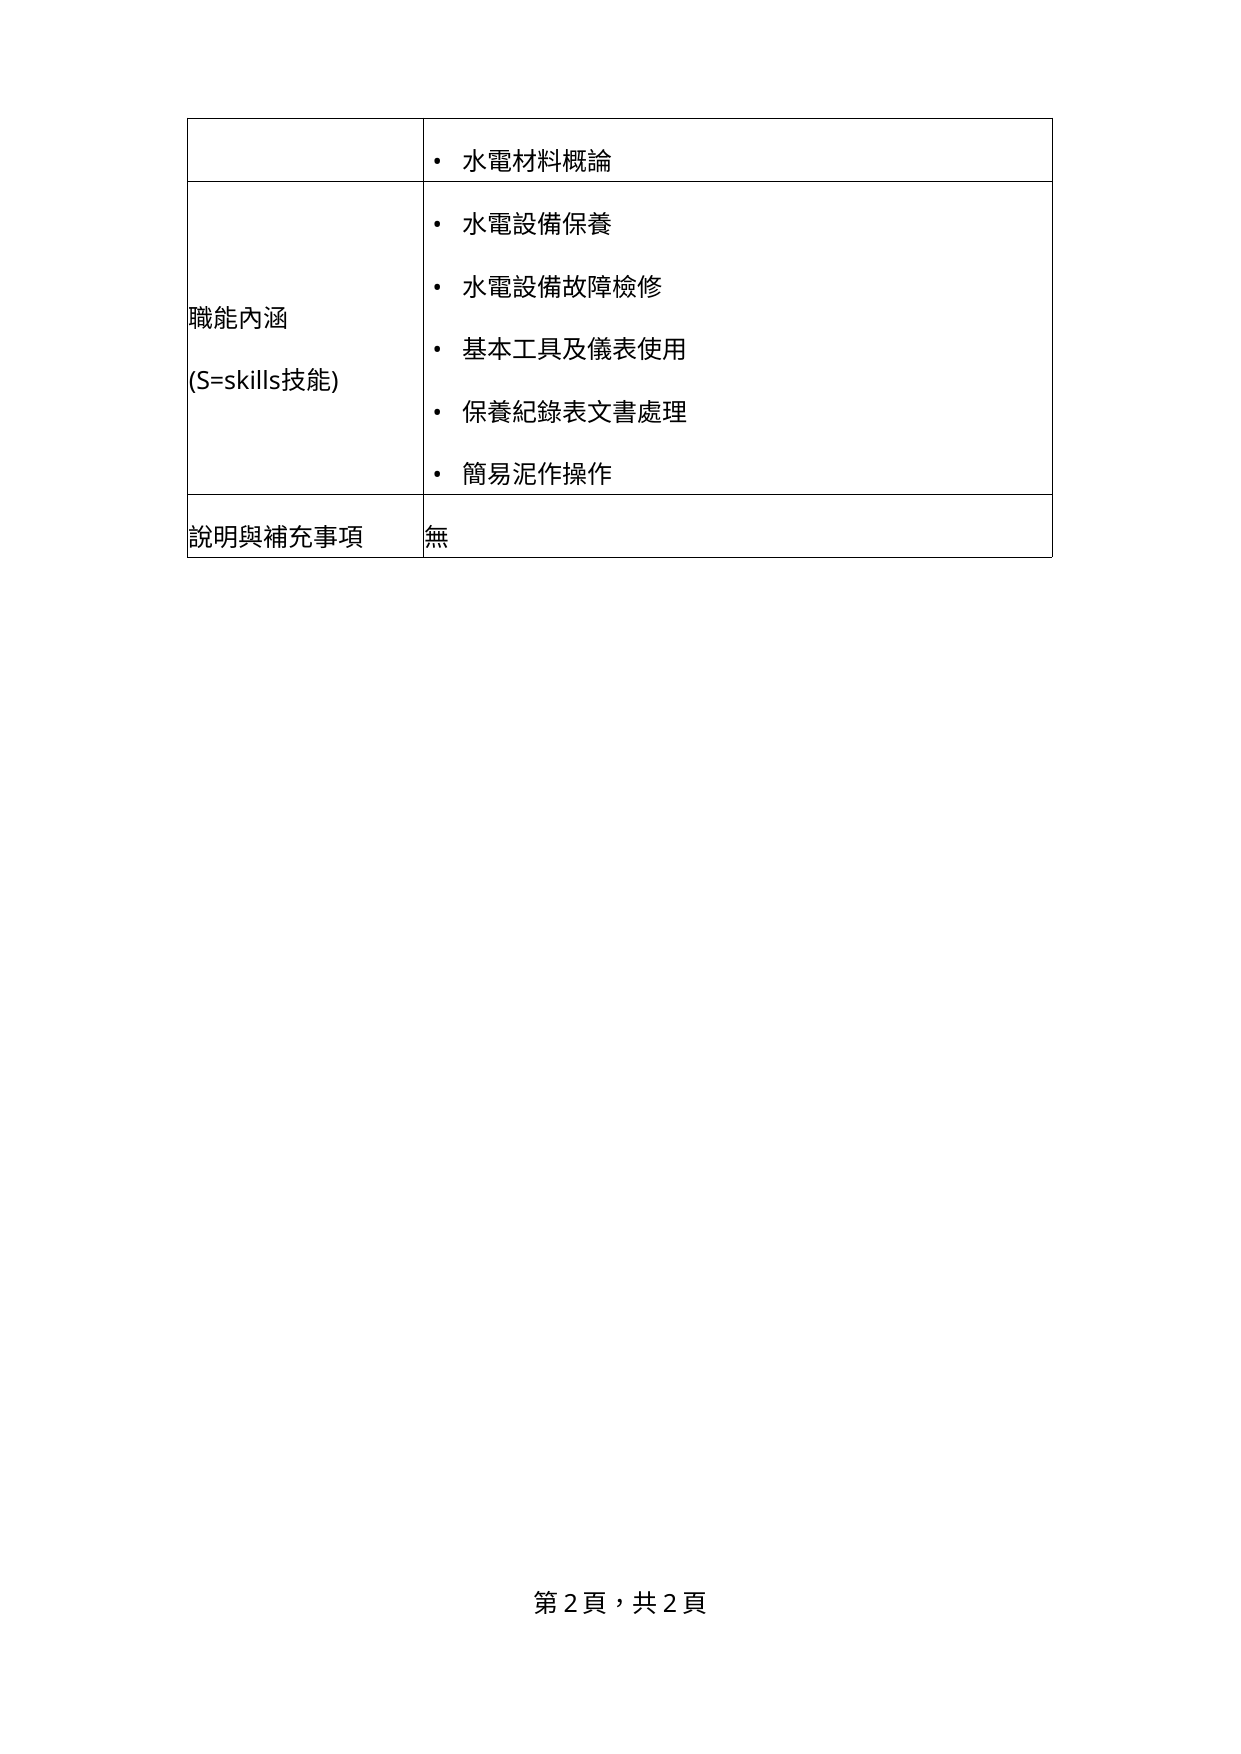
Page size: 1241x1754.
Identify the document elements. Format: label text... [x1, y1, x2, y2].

table_cell 職能內涵 (S=skills技能) [188, 182, 423, 493]
table_cell 水電設備保養 水電設備故障檢修 基本工具及儀表使用 保養紀錄表文書處理 簡易泥作操作 [424, 182, 1052, 493]
table_cell 說明與補充事項 [188, 495, 423, 557]
table_cell 無 [424, 495, 1052, 557]
table_cell [188, 119, 423, 181]
table_cell 水電材料概論 職業安全衛生相關規範 簡易泥作概論 給排水衛生設備概論 配管技術概論 電工常識 用戶用電設備裝置規則 水電材料概論 [424, 119, 1052, 181]
